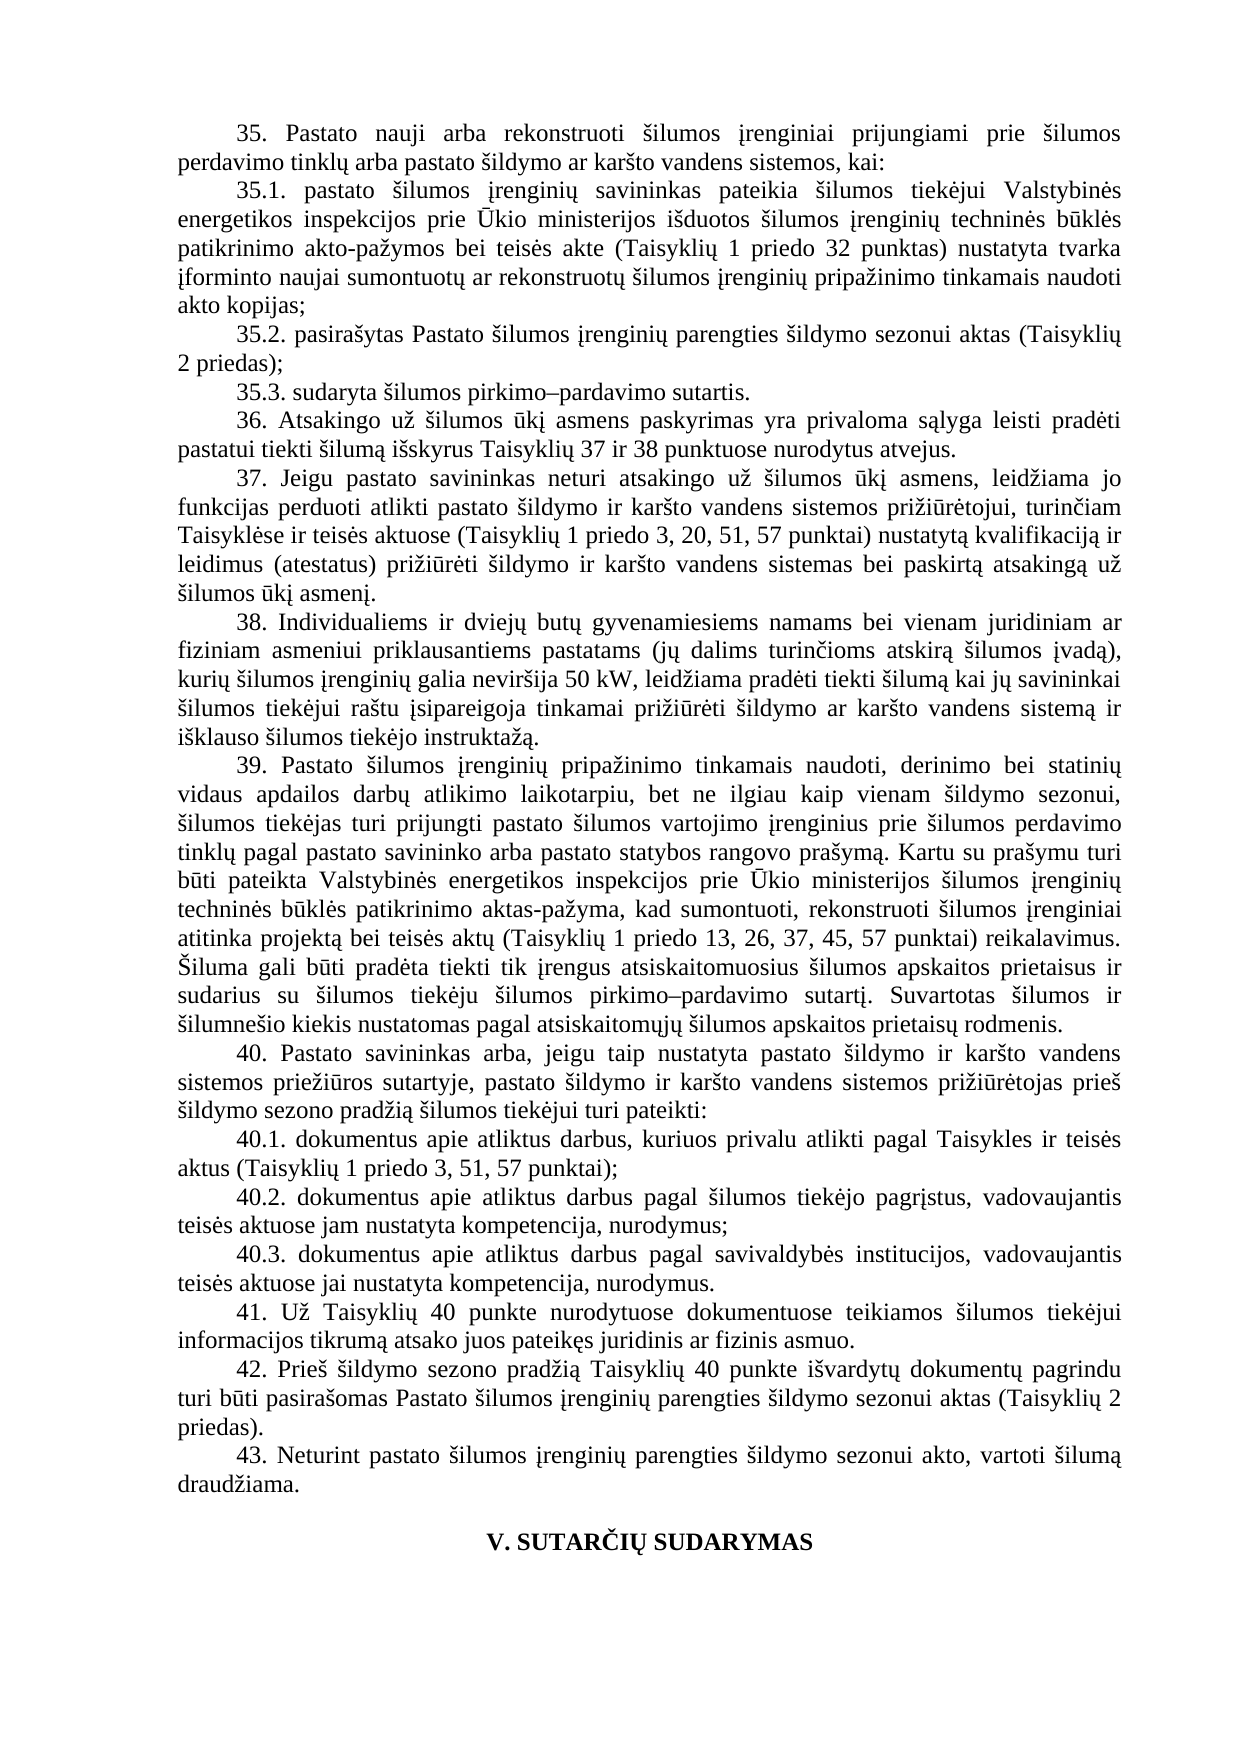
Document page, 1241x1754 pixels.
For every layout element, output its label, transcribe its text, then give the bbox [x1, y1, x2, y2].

text 35.1. pastato šilumos įrenginių savininkas pateikia šilumos tiekėjui Valstybinės energetikos inspekcijos prie Ūkio ministerijos išduotos šilumos įrenginių techninės būklės patikrinimo akto-pažymos bei teisės akte (Taisyklių 1 priedo 32 punktas) nustatyta tvarka įforminto naujai sumontuotų ar rekonstruotų šilumos įrenginių pripažinimo tinkamais naudoti akto kopijas; [177, 176, 1122, 319]
text 40.3. dokumentus apie atliktus darbus pagal savivaldybės institucijos, vadovaujantis teisės aktuose jai nustatyta kompetencija, nurodymus. [177, 1239, 1122, 1297]
text 43. Neturint pastato šilumos įrenginių parengties šildymo sezonui akto, vartoti šilumą draudžiama. [177, 1441, 1122, 1498]
text 35.2. pasirašytas Pastato šilumos įrenginių parengties šildymo sezonui aktas (Taisyklių 2 priedas); [177, 319, 1122, 377]
text 36. Atsakingo už šilumos ūkį asmens paskyrimas yra privaloma sąlyga leisti pradėti pastatui tiekti šilumą išskyrus Taisyklių 37 ir 38 punktuose nurodytus atvejus. [177, 406, 1122, 463]
text 38. Individualiems ir dviejų butų gyvenamiesiems namams bei vienam juridiniam ar fiziniam asmeniui priklausantiems pastatams (jų dalims turinčioms atskirą šilumos įvadą), kurių šilumos įrenginių galia neviršija 50 kW, leidžiama pradėti tiekti šilumą kai jų savininkai šilumos tiekėjui raštu įsipareigoja tinkamai prižiūrėti šildymo ar karšto vandens sistemą ir išklauso šilumos tiekėjo instruktažą. [177, 607, 1122, 751]
text 40.1. dokumentus apie atliktus darbus, kuriuos privalu atlikti pagal Taisykles ir teisės aktus (Taisyklių 1 priedo 3, 51, 57 punktai); [177, 1124, 1122, 1182]
text 35.3. sudaryta šilumos pirkimo–pardavimo sutartis. [177, 377, 1122, 406]
text 35. Pastato nauji arba rekonstruoti šilumos įrenginiai prijungiami prie šilumos perdavimo tinklų arba pastato šildymo ar karšto vandens sistemos, kai: [177, 118, 1122, 176]
text 41. Už Taisyklių 40 punkte nurodytuose dokumentuose teikiamos šilumos tiekėjui informacijos tikrumą atsako juos pateikęs juridinis ar fizinis asmuo. [177, 1297, 1122, 1354]
text 42. Prieš šildymo sezono pradžią Taisyklių 40 punkte išvardytų dokumentų pagrindu turi būti pasirašomas Pastato šilumos įrenginių parengties šildymo sezonui aktas (Taisyklių 2 priedas). [177, 1354, 1122, 1441]
text 40.2. dokumentus apie atliktus darbus pagal šilumos tiekėjo pagrįstus, vadovaujantis teisės aktuose jam nustatyta kompetencija, nurodymus; [177, 1182, 1122, 1239]
text 40. Pastato savininkas arba, jeigu taip nustatyta pastato šildymo ir karšto vandens sistemos priežiūros sutartyje, pastato šildymo ir karšto vandens sistemos prižiūrėtojas prieš šildymo sezono pradžią šilumos tiekėjui turi pateikti: [177, 1038, 1122, 1124]
text V. SUTARČIŲ SUDARYMAS [177, 1527, 1122, 1556]
text 39. Pastato šilumos įrenginių pripažinimo tinkamais naudoti, derinimo bei statinių vidaus apdailos darbų atlikimo laikotarpiu, bet ne ilgiau kaip vienam šildymo sezonui, šilumos tiekėjas turi prijungti pastato šilumos vartojimo įrenginius prie šilumos perdavimo tinklų pagal pastato savininko arba pastato statybos rangovo prašymą. Kartu su prašymu turi būti pateikta Valstybinės energetikos inspekcijos prie Ūkio ministerijos šilumos įrenginių techninės būklės patikrinimo aktas-pažyma, kad sumontuoti, rekonstruoti šilumos įrenginiai atitinka projektą bei teisės aktų (Taisyklių 1 priedo 13, 26, 37, 45, 57 punktai) reikalavimus. Šiluma gali būti pradėta tiekti tik įrengus atsiskaitomuosius šilumos apskaitos prietaisus ir sudarius su šilumos tiekėju šilumos pirkimo–pardavimo sutartį. Suvartotas šilumos ir šilumnešio kiekis nustatomas pagal atsiskaitomųjų šilumos apskaitos prietaisų rodmenis. [177, 751, 1122, 1038]
text 37. Jeigu pastato savininkas neturi atsakingo už šilumos ūkį asmens, leidžiama jo funkcijas perduoti atlikti pastato šildymo ir karšto vandens sistemos prižiūrėtojui, turinčiam Taisyklėse ir teisės aktuose (Taisyklių 1 priedo 3, 20, 51, 57 punktai) nustatytą kvalifikaciją ir leidimus (atestatus) prižiūrėti šildymo ir karšto vandens sistemas bei paskirtą atsakingą už šilumos ūkį asmenį. [177, 463, 1122, 607]
